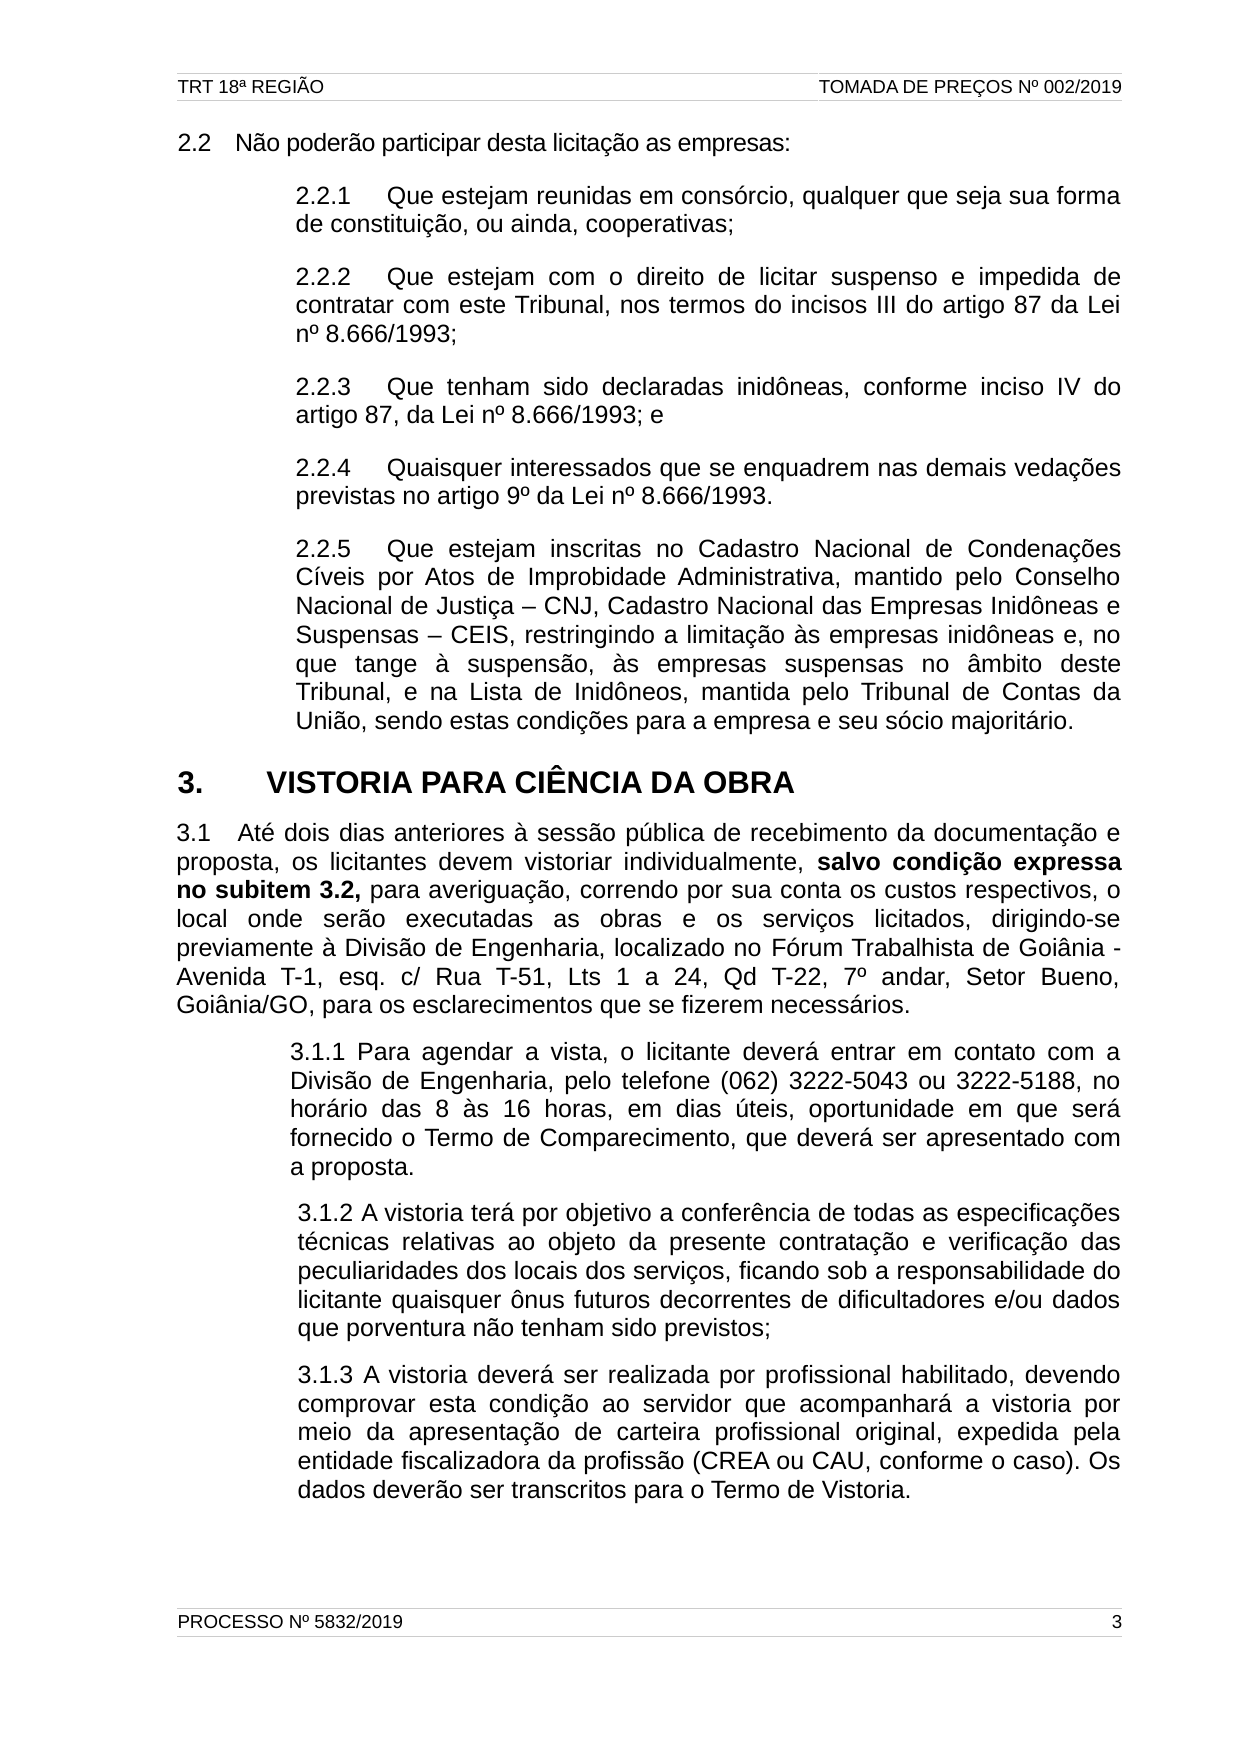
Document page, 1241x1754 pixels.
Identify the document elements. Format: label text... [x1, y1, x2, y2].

list Quaisquer interessados que se enquadrem nas demais vedações previstas no artigo 9º da Lei nº 8.666/1993. [295, 453, 1122, 510]
list 2.2.5 Que estejam inscritas no Cadastro Nacional de Condenações Cíveis por Atos de Improbidade Administrativa, mantido pelo Conselho Nacional de Justiça – CNJ, Cadastro Nacional das Empresas Inidôneas e Suspensas – CEIS, restringindo a limitação às empresas inidôneas e, no que tange à suspensão, às empresas suspensas no âmbito deste Tribunal, e na Lista de Inidôneos, mantida pelo Tribunal de Contas da União, sendo estas condições para a empresa e seu sócio majoritário. [295, 534, 1122, 735]
list 3.1.1 Para agendar a vista, o licitante deverá entrar em contato com a Divisão de Engenharia, pelo telefone (062) 3222-5043 ou 3222-5188, no horário das 8 às 16 horas, em dias úteis, oportunidade em que será fornecido o Termo de Comparecimento, que deverá ser apresentado com a proposta. [252, 1037, 1122, 1181]
text 3. VISTORIA PARA CIÊNCIA DA OBRA [177, 764, 1122, 800]
text 2.2.1 Que estejam reunidas em consórcio, qualquer que seja sua forma de constituição, ou ainda, cooperativas; [295, 181, 1122, 238]
text 2.2.3 Que tenham sido declaradas inidôneas, conforme inciso IV do artigo 87, da Lei nº 8.666/1993; e [295, 372, 1122, 429]
text 2.2.2 Que estejam com o direito de licitar suspenso e impedida de contratar com este Tribunal, nos termos do incisos III do artigo 87 da Lei nº 8.666/1993; [295, 262, 1122, 348]
text 3.1.2 A vistoria terá por objetivo a conferência de todas as especificações técnicas relativas ao objeto da presente contratação e verificação das peculiaridades dos locais dos serviços, ficando sob a responsabilidade do licitante quaisquer ônus futuros decorrentes de dificultadores e/ou dados que porventura não tenham sido previstos; [297, 1198, 1122, 1342]
list 3.1 Até dois dias anteriores à sessão pública de recebimento da documentação e proposta, os licitantes devem vistoriar individualmente, salvo condição expressa no subitem 3.2, para averiguação, correndo por sua conta os custos respectivos, o local onde serão executadas as obras e os serviços licitados, dirigindo-se previamente à Divisão de Engenharia, localizado no Fórum Trabalhista de Goiânia - Avenida T-1, esq. c/ Rua T-51, Lts 1 a 24, Qd T-22, 7º andar, Setor Bueno, Goiânia/GO, para os esclarecimentos que se fizerem necessários. [176, 818, 1122, 1019]
text 2.2 Não poderão participar desta licitação as empresas: [177, 128, 1122, 157]
text 3.1.3 A vistoria deverá ser realizada por profissional habilitado, devendo comprovar esta condição ao servidor que acompanhará a vistoria por meio da apresentação de carteira profissional original, expedida pela entidade fiscalizadora da profissão (CREA ou CAU, conforme o caso). Os dados deverão ser transcritos para o Termo de Vistoria. [297, 1360, 1122, 1504]
